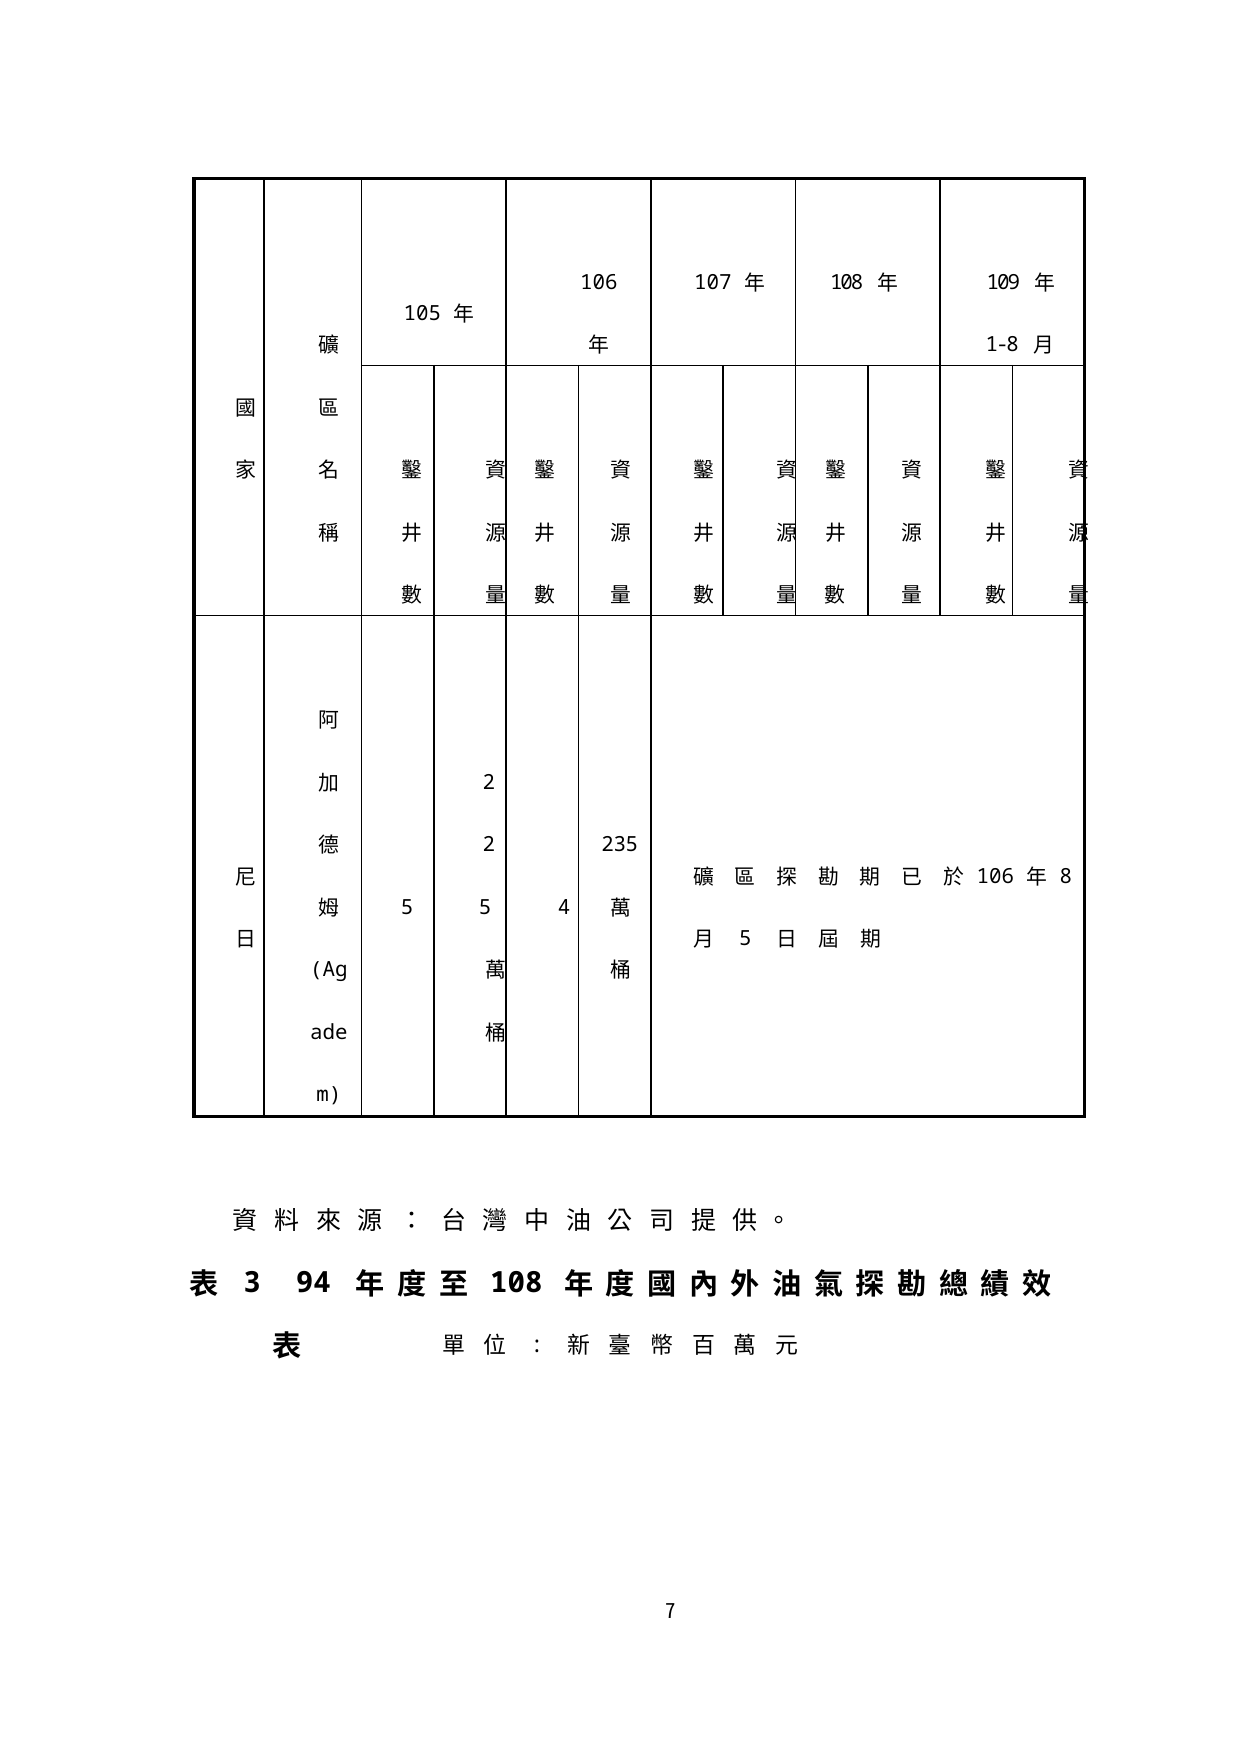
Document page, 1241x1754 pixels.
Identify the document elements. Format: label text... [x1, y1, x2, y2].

table_cell 鑿井數 [796, 366, 867, 615]
table_cell 資源量 [435, 366, 505, 615]
table_cell 阿加德姆 (Agadem) [265, 616, 361, 1115]
table_header 105年 [362, 180, 505, 365]
table_cell 4 [507, 616, 578, 1115]
table_header 國家 [196, 180, 263, 615]
table_header 106年 [507, 180, 650, 365]
table_cell 235 萬桶 [579, 616, 650, 1115]
text 資料來源：台灣中油公司提供。 [184, 1177, 1058, 1240]
table_cell 資源量 [869, 366, 939, 615]
table_header 108年 [796, 180, 939, 365]
table_cell 資源量 [579, 366, 650, 615]
table_cell 鑿井數 [652, 366, 722, 615]
table_cell 5 [362, 616, 433, 1115]
table_cell 鑿井數 [941, 366, 1012, 615]
table_cell 鑿井數 [362, 366, 433, 615]
table_cell 資源量 [724, 366, 795, 615]
table_header 礦區 名稱 [265, 180, 361, 615]
table_cell 鑿井數 [507, 366, 578, 615]
table_cell 尼日 [196, 616, 263, 1115]
text 表3 94年度至108年度國內外油氣探勘總績效表 單位:新臺幣百萬元 [183, 1240, 1087, 1365]
table_cell 礦區探勘期已於106年8月5日屆期 [652, 616, 1083, 1115]
table_cell 225 萬桶 [435, 616, 505, 1115]
table_cell 資源量 [1013, 366, 1083, 615]
table_header 107年 [652, 180, 795, 365]
table_header 109年1-8月 [941, 180, 1083, 365]
